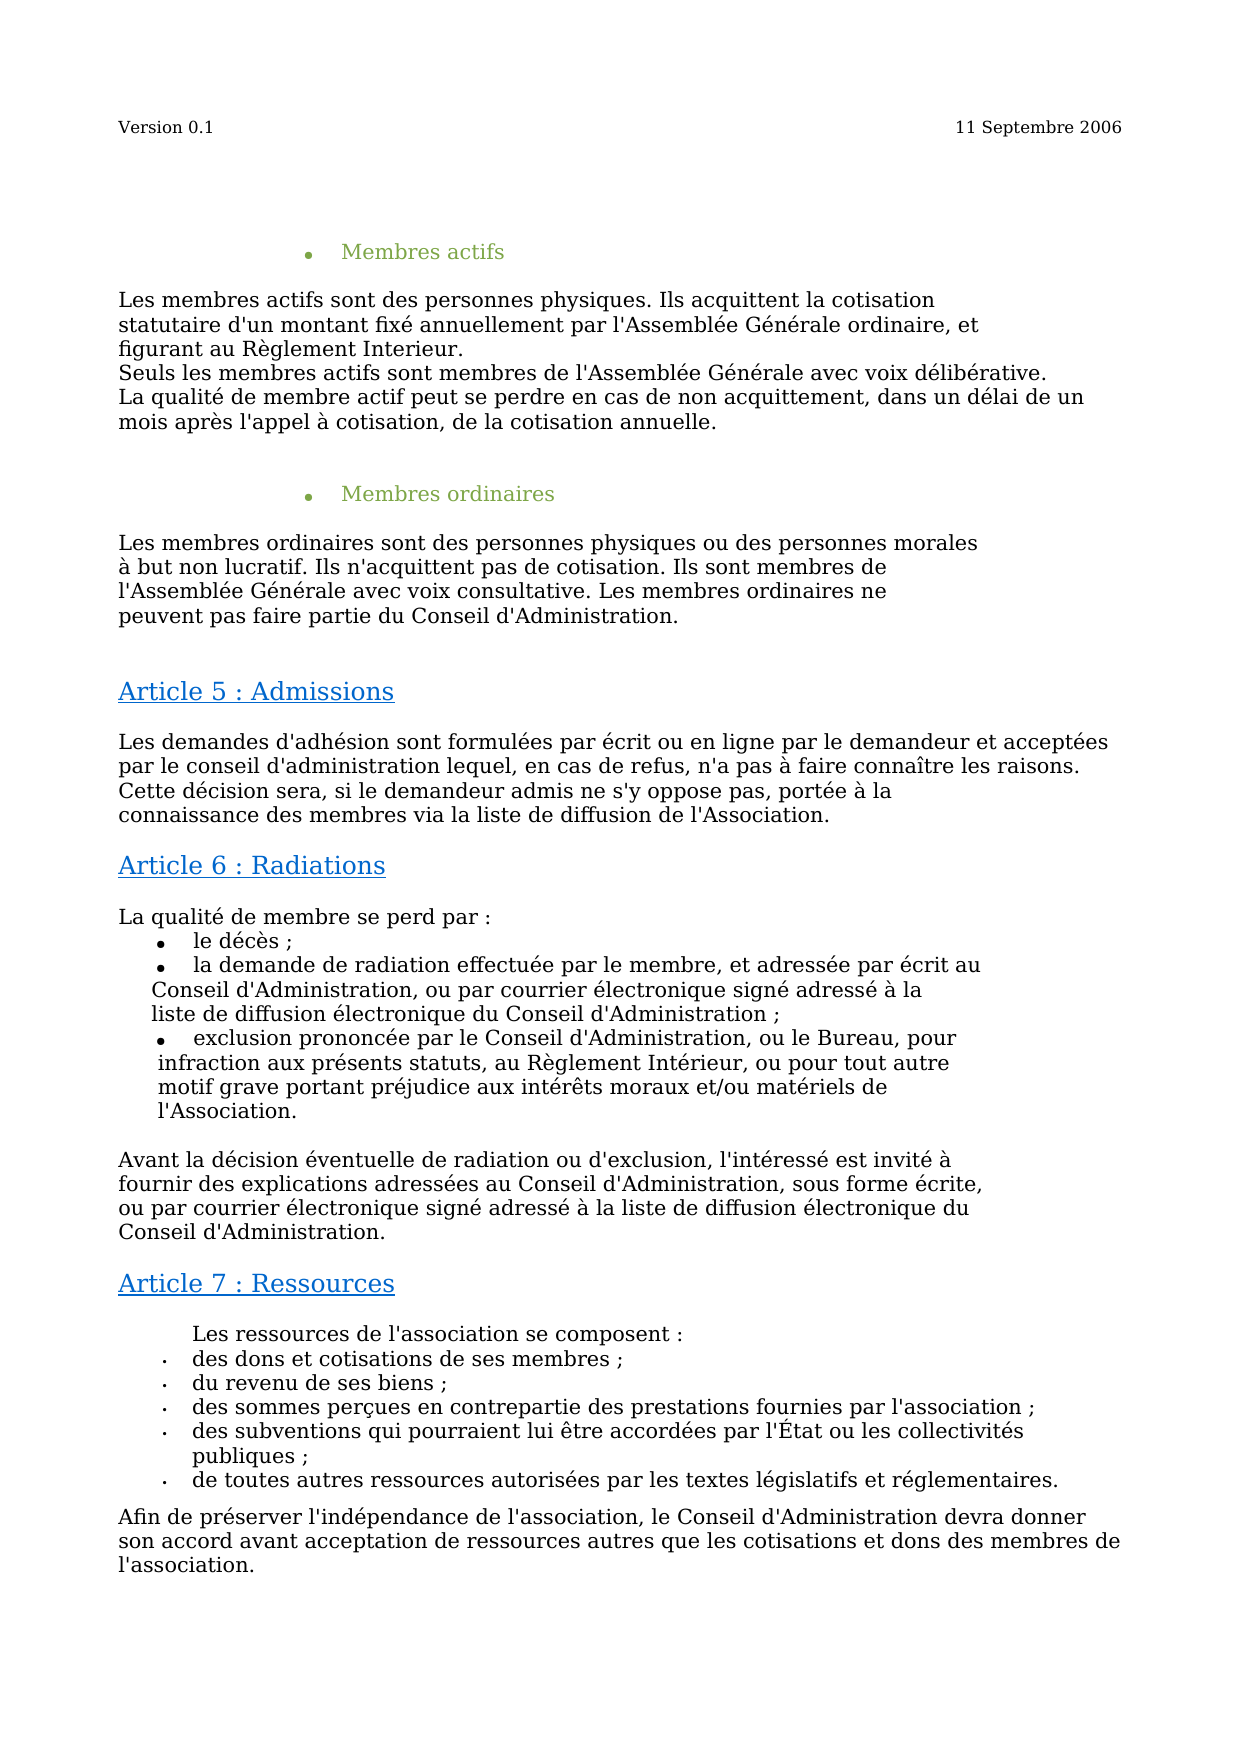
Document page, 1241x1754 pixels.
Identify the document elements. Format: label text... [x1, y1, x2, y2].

list exclusion prononcée par le Conseil d'Administration, ou le Bureau, pour [156, 1026, 1122, 1051]
text à but non lucratif. Ils n'acquittent pas de cotisation. Ils sont membres de [118, 555, 1122, 579]
list des subventions qui pourraient lui être accordées par l'État ou les collectivités publiques ; [162, 1419, 1122, 1468]
text Article 5 : Admissions [118, 677, 1122, 706]
list du revenu de ses biens ; [162, 1371, 1122, 1395]
text Cette décision sera, si le demandeur admis ne s'y oppose pas, portée à la [118, 779, 1122, 803]
text Les demandes d'adhésion sont formulées par écrit ou en ligne par le demandeur et acceptées par le conseil d'administration lequel, en cas de refus, n'a pas à faire connaître les raisons. [118, 730, 1122, 779]
text infraction aux présents statuts, au Règlement Intérieur, ou pour tout autre [118, 1051, 1122, 1075]
text peuvent pas faire partie du Conseil d'Administration. [118, 604, 1122, 628]
text Afin de préserver l'indépendance de l'association, le Conseil d'Administration devra donner son accord avant acceptation de ressources autres que les cotisations et dons des membres de l'association. [118, 1505, 1122, 1578]
text fournir des explications adressées au Conseil d'Administration, sous forme écrite, [118, 1172, 1122, 1196]
list des dons et cotisations de ses membres ; [162, 1347, 1122, 1371]
text Article 7 : Ressources [118, 1269, 1122, 1298]
list la demande de radiation effectuée par le membre, et adressée par écrit au [156, 953, 1122, 978]
text La qualité de membre se perd par : [118, 905, 1122, 929]
list de toutes autres ressources autorisées par les textes législatifs et réglementaires. [162, 1468, 1122, 1492]
text Conseil d'Administration. [118, 1220, 1122, 1245]
text ou par courrier électronique signé adressé à la liste de diffusion électronique du [118, 1196, 1122, 1220]
text l'Assemblée Générale avec voix consultative. Les membres ordinaires ne [118, 579, 1122, 604]
list Membres ordinaires [303, 482, 1122, 507]
list Les ressources de l'association se composent : [162, 1322, 1122, 1347]
text l'Association. [118, 1099, 1122, 1123]
text connaissance des membres via la liste de diffusion de l'Association. [118, 803, 1122, 827]
text La qualité de membre actif peut se perdre en cas de non acquittement, dans un délai de un mois après l'appel à cotisation, de la cotisation annuelle. [118, 385, 1122, 434]
text motif grave portant préjudice aux intérêts moraux et/ou matériels de [118, 1075, 1122, 1099]
text Article 6 : Radiations [118, 851, 1122, 881]
text Les membres actifs sont des personnes physiques. Ils acquittent la cotisation [118, 288, 1122, 313]
text statutaire d'un montant fixé annuellement par l'Assemblée Générale ordinaire, et [118, 313, 1122, 337]
list des sommes perçues en contrepartie des prestations fournies par l'association ; [162, 1395, 1122, 1419]
text Conseil d'Administration, ou par courrier électronique signé adressé à la [118, 978, 1122, 1002]
text Avant la décision éventuelle de radiation ou d'exclusion, l'intéressé est invité à [118, 1148, 1122, 1172]
list le décès ; [156, 929, 1122, 953]
text liste de diffusion électronique du Conseil d'Administration ; [118, 1002, 1122, 1026]
text Les membres ordinaires sont des personnes physiques ou des personnes morales [118, 531, 1122, 555]
list Membres actifs [303, 240, 1122, 264]
text figurant au Règlement Interieur. Seuls les membres actifs sont membres de l'Assemblée Générale avec voix délibérative. [118, 337, 1122, 385]
